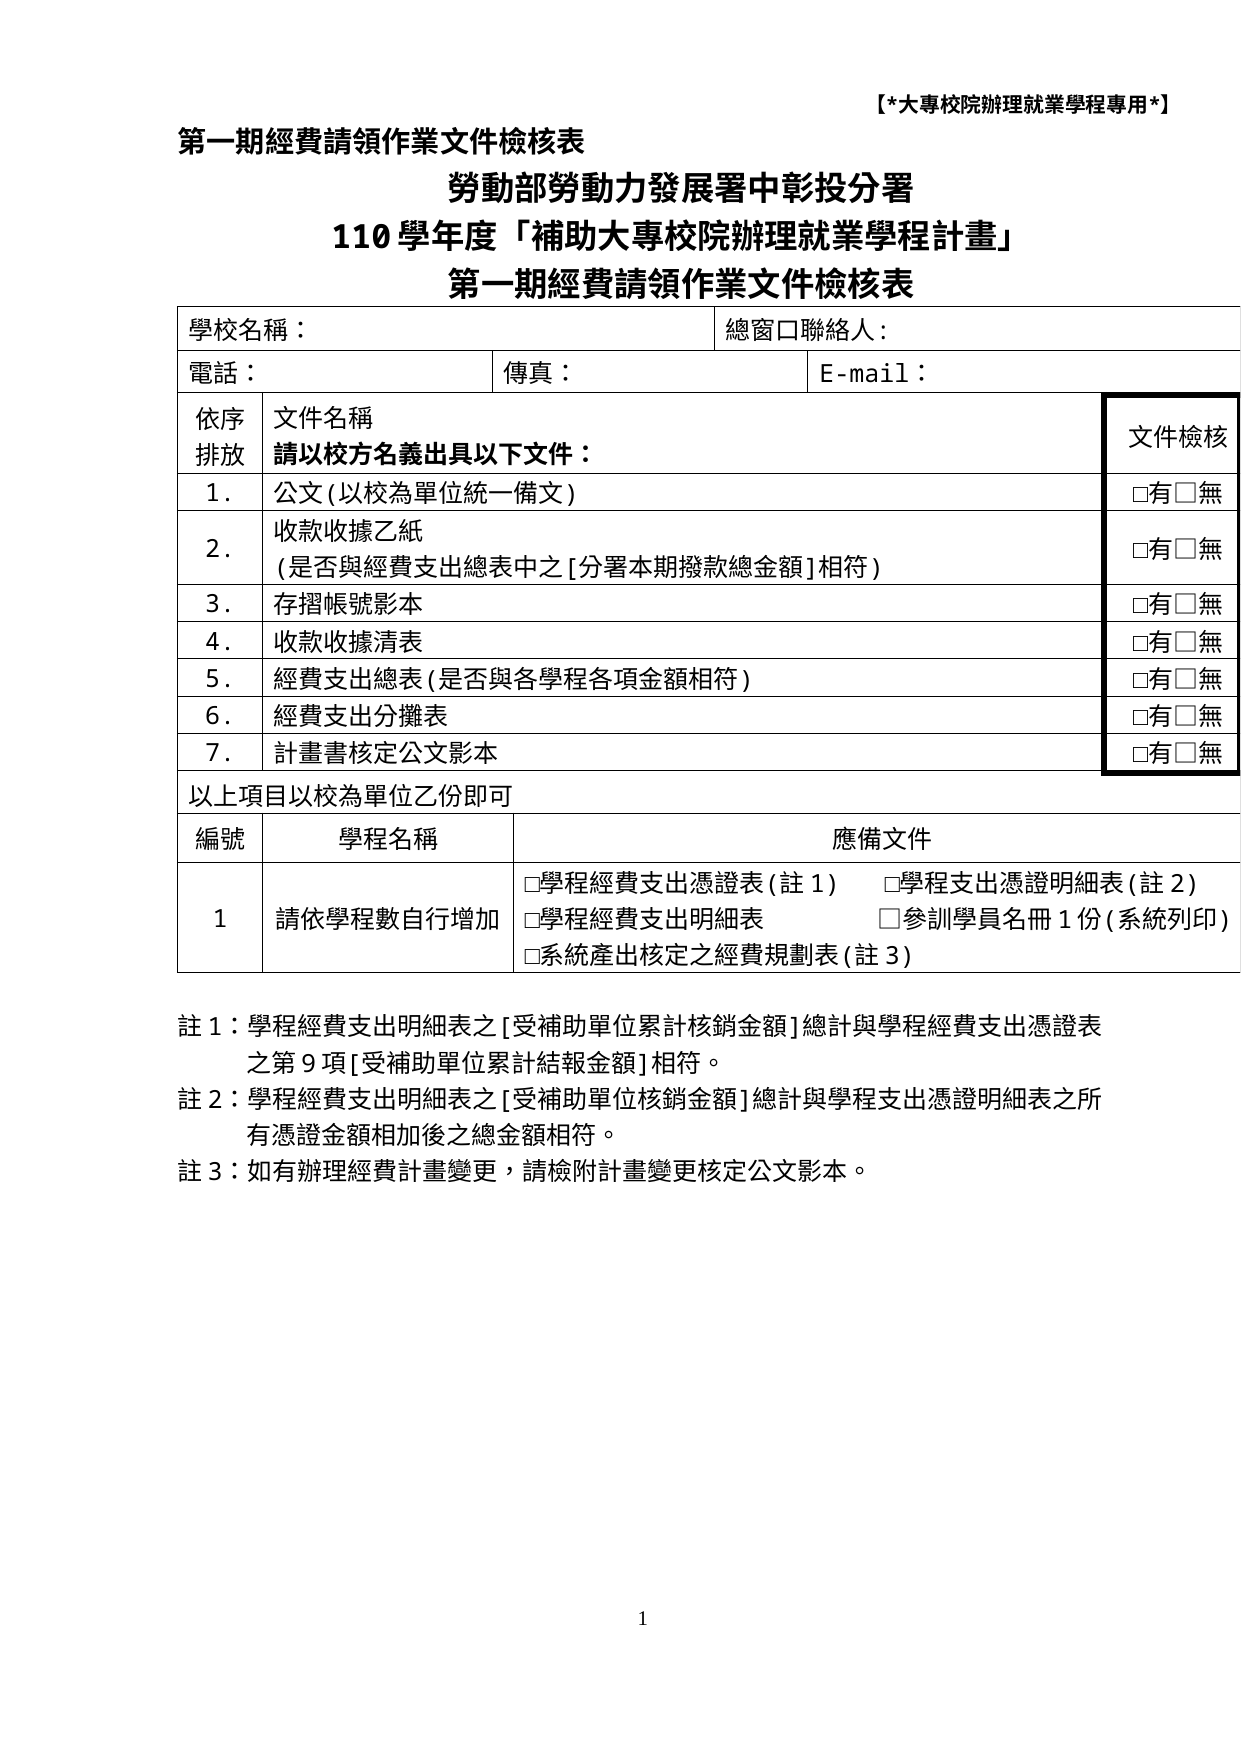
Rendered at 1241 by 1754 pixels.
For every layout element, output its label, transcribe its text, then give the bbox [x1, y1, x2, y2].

table_cell 依序排放 [178, 393, 262, 473]
table_cell 公文(以校為單位統一備文) [263, 474, 1101, 510]
table_cell □有□無 [1107, 697, 1237, 733]
table_cell 計畫書核定公文影本 [263, 734, 1101, 770]
table_cell 電話： [178, 351, 492, 392]
table_cell □有□無 [1107, 734, 1237, 770]
table_cell 6. [178, 697, 262, 733]
text 註1：學程經費支出明細表之[受補助單位累計核銷金額]總計與學程經費支出憑證表之第9項[受補助單位累計結報金額]相符。 [177, 1007, 1107, 1079]
table_cell 1. [178, 474, 262, 510]
table_cell □有□無 [1107, 622, 1237, 658]
table_cell 學程名稱 [263, 814, 513, 862]
text 第一期經費請領作業文件檢核表 [177, 258, 1107, 306]
table_cell 4. [178, 622, 262, 658]
table_cell 文件名稱 請以校方名義出具以下文件： [263, 393, 1101, 473]
table_header 總窗口聯絡人: [715, 307, 1240, 350]
table_cell □有□無 [1107, 585, 1237, 621]
table_cell □有□無 [1107, 659, 1237, 696]
text 【*大專校院辦理就業學程專用*】 [177, 89, 1181, 119]
text 勞動部勞動力發展署中彰投分署 [177, 161, 1107, 209]
table_cell 以上項目以校為單位乙份即可 [178, 771, 1240, 813]
table_cell 存摺帳號影本 [263, 585, 1101, 621]
table_cell 7. [178, 734, 262, 770]
table_cell E-mail： [808, 351, 1240, 392]
table_cell □學程經費支出憑證表(註1) □學程支出憑證明細表(註2) □學程經費支出明細表 □參訓學員名冊1份(系統列印) □系統產出核定之經費規劃表(註3) [514, 863, 1240, 972]
table_cell 1 [178, 863, 262, 972]
table_cell 編號 [178, 814, 262, 862]
table_cell □有□無 [1107, 474, 1237, 510]
table_cell □有□無 [1107, 511, 1237, 584]
table_cell 經費支出分攤表 [263, 697, 1101, 733]
table_cell 收款收據乙紙 (是否與經費支出總表中之[分署本期撥款總金額]相符) [263, 511, 1101, 584]
text 110學年度「補助大專校院辦理就業學程計畫」 [177, 209, 1107, 258]
table_cell 收款收據清表 [263, 622, 1101, 658]
table_header 學校名稱： [178, 307, 714, 350]
table_cell 傳真： [493, 351, 807, 392]
table_cell 3. [178, 585, 262, 621]
table_cell 請依學程數自行增加 [263, 863, 513, 972]
table_cell 5. [178, 659, 262, 696]
table_cell 文件檢核 [1107, 398, 1237, 473]
table_cell 應備文件 [514, 814, 1240, 862]
table_cell 2. [178, 511, 262, 584]
text 註2：學程經費支出明細表之[受補助單位核銷金額]總計與學程支出憑證明細表之所有憑證金額相加後之總金額相符。 [177, 1079, 1107, 1152]
table_cell 經費支出總表(是否與各學程各項金額相符) [263, 659, 1101, 696]
text 第一期經費請領作業文件檢核表 [177, 119, 1107, 161]
text 註3：如有辦理經費計畫變更，請檢附計畫變更核定公文影本。 [177, 1152, 1107, 1188]
